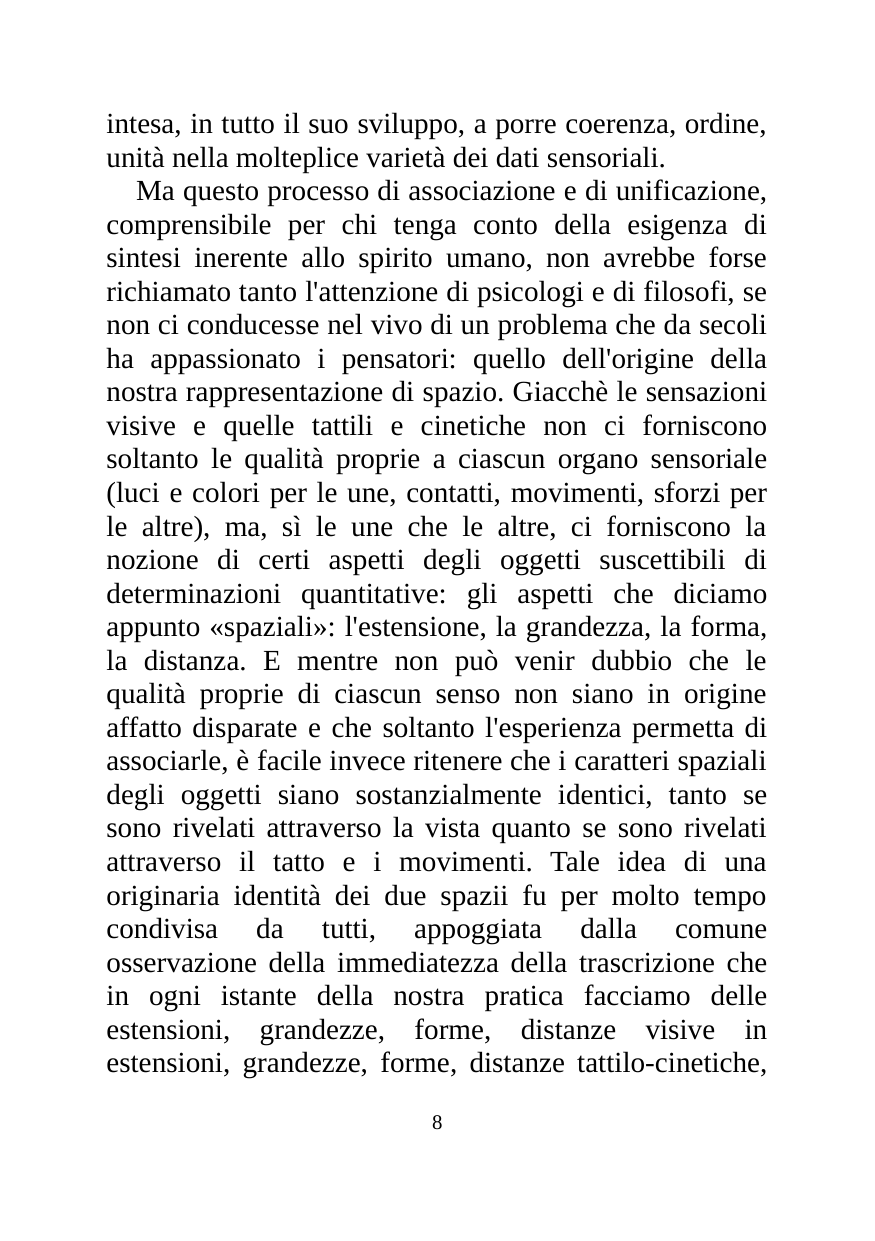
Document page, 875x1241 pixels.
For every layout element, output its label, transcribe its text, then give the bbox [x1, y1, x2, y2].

text intesa, in tutto il suo sviluppo, a porre coerenza, ordine, unità nella molteplice varietà dei dati sensoriali. [106, 106, 768, 173]
text Ma questo processo di associazione e di unificazione, comprensibile per chi tenga conto della esigenza di sintesi inerente allo spirito umano, non avrebbe forse richiamato tanto l'attenzione di psicologi e di filosofi, se non ci conducesse nel vivo di un problema che da secoli ha appassionato i pensatori: quello dell'origine della nostra rappresentazione di spazio. Giacchè le sensazioni visive e quelle tattili e cinetiche non ci forniscono soltanto le qualità proprie a ciascun organo sensoriale (luci e colori per le une, contatti, movimenti, sforzi per le altre), ma, sì le une che le altre, ci forniscono la nozione di certi aspetti degli oggetti suscettibili di determinazioni quantitative: gli aspetti che diciamo appunto «spaziali»: l'estensione, la grandezza, la forma, la distanza. E mentre non può venir dubbio che le qualità proprie di ciascun senso non siano in origine affatto disparate e che soltanto l'esperienza permetta di associarle, è facile invece ritenere che i caratteri spaziali degli oggetti siano sostanzialmente identici, tanto se sono rivelati attraverso la vista quanto se sono rivelati attraverso il tatto e i movimenti. Tale idea di una originaria identità dei due spazii fu per molto tempo condivisa da tutti, appoggiata dalla comune osservazione della immediatezza della trascrizione che in ogni istante della nostra pratica facciamo delle estensioni, grandezze, forme, distanze visive in estensioni, grandezze, forme, distanze tattilo-cinetiche, [106, 173, 768, 1079]
